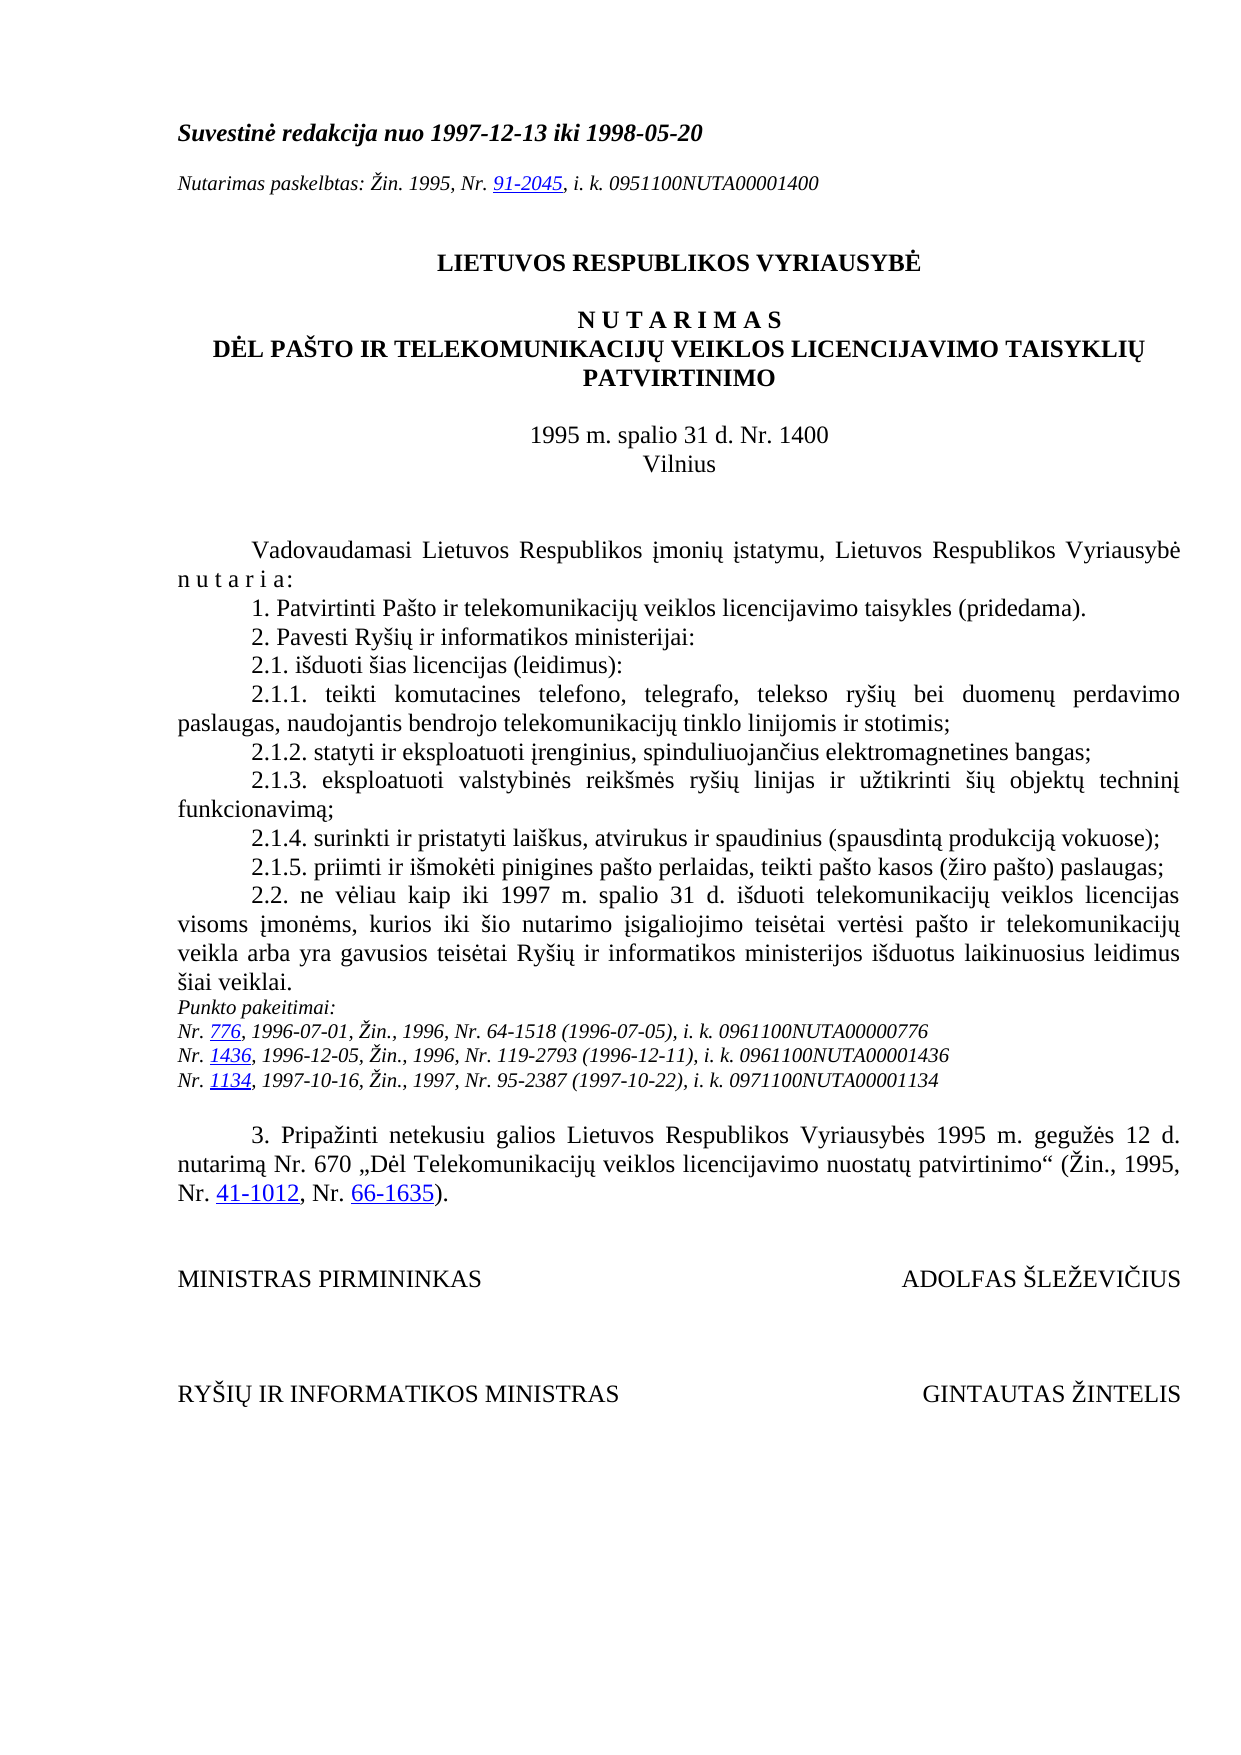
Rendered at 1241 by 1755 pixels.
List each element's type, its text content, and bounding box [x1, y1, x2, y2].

text Nr. 776, 1996-07-01, Žin., 1996, Nr. 64-1518 (1996-07-05), i. k. 0961100NUTA00000776 [177, 1019, 1181, 1043]
text 2.1.3. eksploatuoti valstybinės reikšmės ryšių linijas ir užtikrinti šių objektų techninį funkcionavimą; [177, 765, 1181, 823]
text RYŠIŲ IR INFORMATIKOS MINISTRAS GINTAUTAS ŽINTELIS [177, 1379, 1181, 1408]
text 2.1.2. statyti ir eksploatuoti įrenginius, spinduliuojančius elektromagnetines bangas; [177, 737, 1181, 765]
text 2.1.5. priimti ir išmokėti pinigines pašto perlaidas, teikti pašto kasos (žiro pašto) paslaugas; [177, 852, 1181, 880]
text 1995 m. spalio 31 d. Nr. 1400 [177, 420, 1181, 449]
text Nutarimas paskelbtas: Žin. 1995, Nr. 91-2045, i. k. 0951100NUTA00001400 [177, 171, 1181, 195]
text Punkto pakeitimai: [177, 995, 1181, 1019]
text 2. Pavesti Ryšių ir informatikos ministerijai: [177, 622, 1181, 650]
text 2.1. išduoti šias licencijas (leidimus): [177, 650, 1181, 679]
text Nr. 1134, 1997-10-16, Žin., 1997, Nr. 95-2387 (1997-10-22), i. k. 0971100NUTA00001134 [177, 1067, 1181, 1092]
text 3. Pripažinti netekusiu galios Lietuvos Respublikos Vyriausybės 1995 m. gegužės 12 d. nutarimą Nr. 670 „Dėl Telekomunikacijų veiklos licencijavimo nuostatų patvirtinimo“ (Žin., 1995, Nr. 41-1012, Nr. 66-1635). [177, 1120, 1181, 1207]
text Nr. 1436, 1996-12-05, Žin., 1996, Nr. 119-2793 (1996-12-11), i. k. 0961100NUTA00001436 [177, 1043, 1181, 1067]
text LIETUVOS RESPUBLIKOS VYRIAUSYBĖ [177, 248, 1181, 277]
text Vilnius [177, 449, 1181, 478]
text Vadovaudamasi Lietuvos Respublikos įmonių įstatymu, Lietuvos Respublikos Vyriausybė nutaria: [177, 535, 1181, 593]
text Suvestinė redakcija nuo 1997-12-13 iki 1998-05-20 [177, 118, 1181, 147]
text 2.1.1. teikti komutacines telefono, telegrafo, telekso ryšių bei duomenų perdavimo paslaugas, naudojantis bendrojo telekomunikacijų tinklo linijomis ir stotimis; [177, 679, 1181, 737]
text 1. Patvirtinti Pašto ir telekomunikacijų veiklos licencijavimo taisykles (pridedama). [177, 593, 1181, 622]
text N U T A R I M A S [177, 305, 1181, 334]
text MINISTRAS PIRMININKAS ADOLFAS ŠLEŽEVIČIUS [177, 1264, 1181, 1293]
text DĖL PAŠTO IR TELEKOMUNIKACIJŲ VEIKLOS LICENCIJAVIMO TAISYKLIŲ PATVIRTINIMO [177, 334, 1181, 392]
text 2.2. ne vėliau kaip iki 1997 m. spalio 31 d. išduoti telekomunikacijų veiklos licencijas visoms įmonėms, kurios iki šio nutarimo įsigaliojimo teisėtai vertėsi pašto ir telekomunikacijų veikla arba yra gavusios teisėtai Ryšių ir informatikos ministerijos išduotus laikinuosius leidimus šiai veiklai. [177, 880, 1181, 995]
text 2.1.4. surinkti ir pristatyti laiškus, atvirukus ir spaudinius (spausdintą produkciją vokuose); [177, 823, 1181, 852]
